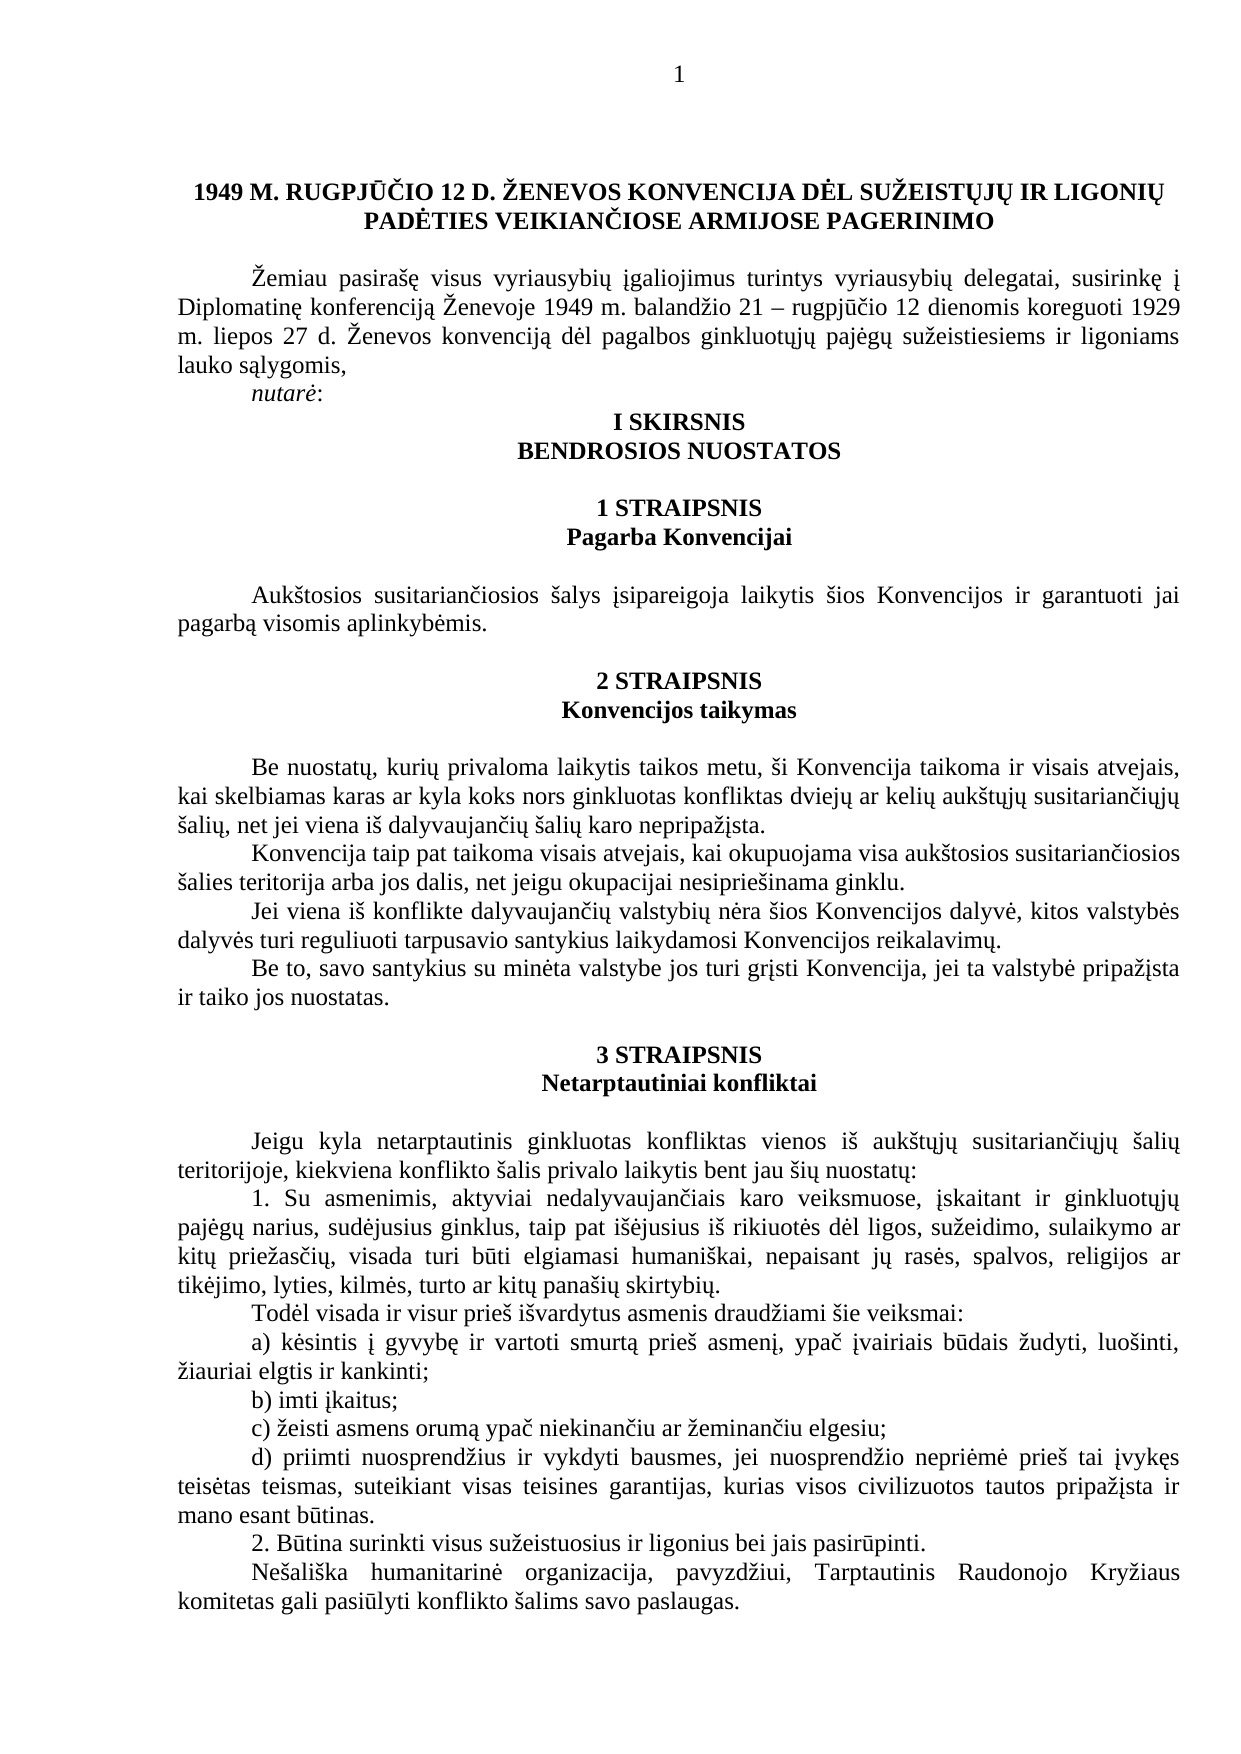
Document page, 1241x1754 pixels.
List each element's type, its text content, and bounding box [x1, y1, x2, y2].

text Pagarba Konvencijai [177, 522, 1181, 551]
text Žemiau pasirašę visus vyriausybių įgaliojimus turintys vyriausybių delegatai, susirinkę į Diplomatinę konferenciją Ženevoje 1949 m. balandžio 21 – rugpjūčio 12 dienomis koreguoti 1929 m. liepos 27 d. Ženevos konvenciją dėl pagalbos ginkluotųjų pajėgų sužeistiesiems ir ligoniams lauko sąlygomis, [177, 263, 1181, 378]
text c) žeisti asmens orumą ypač niekinančiu ar žeminančiu elgesiu; [177, 1413, 1181, 1442]
text 1 STRAIPSNIS [177, 493, 1181, 522]
text Nešališka humanitarinė organizacija, pavyzdžiui, Tarptautinis Raudonojo Kryžiaus komitetas gali pasiūlyti konflikto šalims savo paslaugas. [177, 1557, 1181, 1615]
text 3 STRAIPSNIS [177, 1040, 1181, 1068]
text Aukštosios susitariančiosios šalys įsipareigoja laikytis šios Konvencijos ir garantuoti jai pagarbą visomis aplinkybėmis. [177, 580, 1181, 637]
text Be nuostatų, kurių privaloma laikytis taikos metu, ši Konvencija taikoma ir visais atvejais, kai skelbiamas karas ar kyla koks nors ginkluotas konfliktas dviejų ar kelių aukštųjų susitariančiųjų šalių, net jei viena iš dalyvaujančių šalių karo nepripažįsta. [177, 752, 1181, 838]
text Konvencijos taikymas [177, 695, 1181, 723]
text Jeigu kyla netarptautinis ginkluotas konfliktas vienos iš aukštųjų susitariančiųjų šalių teritorijoje, kiekviena konflikto šalis privalo laikytis bent jau šių nuostatų: [177, 1126, 1181, 1183]
text d) priimti nuosprendžius ir vykdyti bausmes, jei nuosprendžio nepriėmė prieš tai įvykęs teisėtas teismas, suteikiant visas teisines garantijas, kurias visos civilizuotos tautos pripažįsta ir mano esant būtinas. [177, 1442, 1181, 1528]
text Be to, savo santykius su minėta valstybe jos turi grįsti Konvencija, jei ta valstybė pripažįsta ir taiko jos nuostatas. [177, 953, 1181, 1011]
text Konvencija taip pat taikoma visais atvejais, kai okupuojama visa aukštosios susitariančiosios šalies teritorija arba jos dalis, net jeigu okupacijai nesipriešinama ginklu. [177, 838, 1181, 896]
text b) imti įkaitus; [177, 1385, 1181, 1413]
text 1. Su asmenimis, aktyviai nedalyvaujančiais karo veiksmuose, įskaitant ir ginkluotųjų pajėgų narius, sudėjusius ginklus, taip pat išėjusius iš rikiuotės dėl ligos, sužeidimo, sulaikymo ar kitų priežasčių, visada turi būti elgiamasi humaniškai, nepaisant jų rasės, spalvos, religijos ar tikėjimo, lyties, kilmės, turto ar kitų panašių skirtybių. [177, 1183, 1181, 1298]
text 2 STRAIPSNIS [177, 666, 1181, 695]
text Netarptautiniai konfliktai [177, 1068, 1181, 1097]
text Todėl visada ir visur prieš išvardytus asmenis draudžiami šie veiksmai: [177, 1298, 1181, 1327]
text Jei viena iš konflikte dalyvaujančių valstybių nėra šios Konvencijos dalyvė, kitos valstybės dalyvės turi reguliuoti tarpusavio santykius laikydamosi Konvencijos reikalavimų. [177, 896, 1181, 953]
text BENDROSIOS NUOSTATOS [177, 436, 1181, 465]
text a) kėsintis į gyvybę ir vartoti smurtą prieš asmenį, ypač įvairiais būdais žudyti, luošinti, žiauriai elgtis ir kankinti; [177, 1327, 1181, 1385]
text nutarė: [177, 378, 1181, 407]
text 2. Būtina surinkti visus sužeistuosius ir ligonius bei jais pasirūpinti. [177, 1528, 1181, 1557]
text 1949 M. RUGPJŪČIO 12 D. ŽENEVOS KONVENCIJA DĖL SUŽEISTŲJŲ IR LIGONIŲ PADĖTIES VEIKIANČIOSE ARMIJOSE PAGERINIMO [177, 177, 1181, 235]
text I skirsnis [177, 407, 1181, 436]
